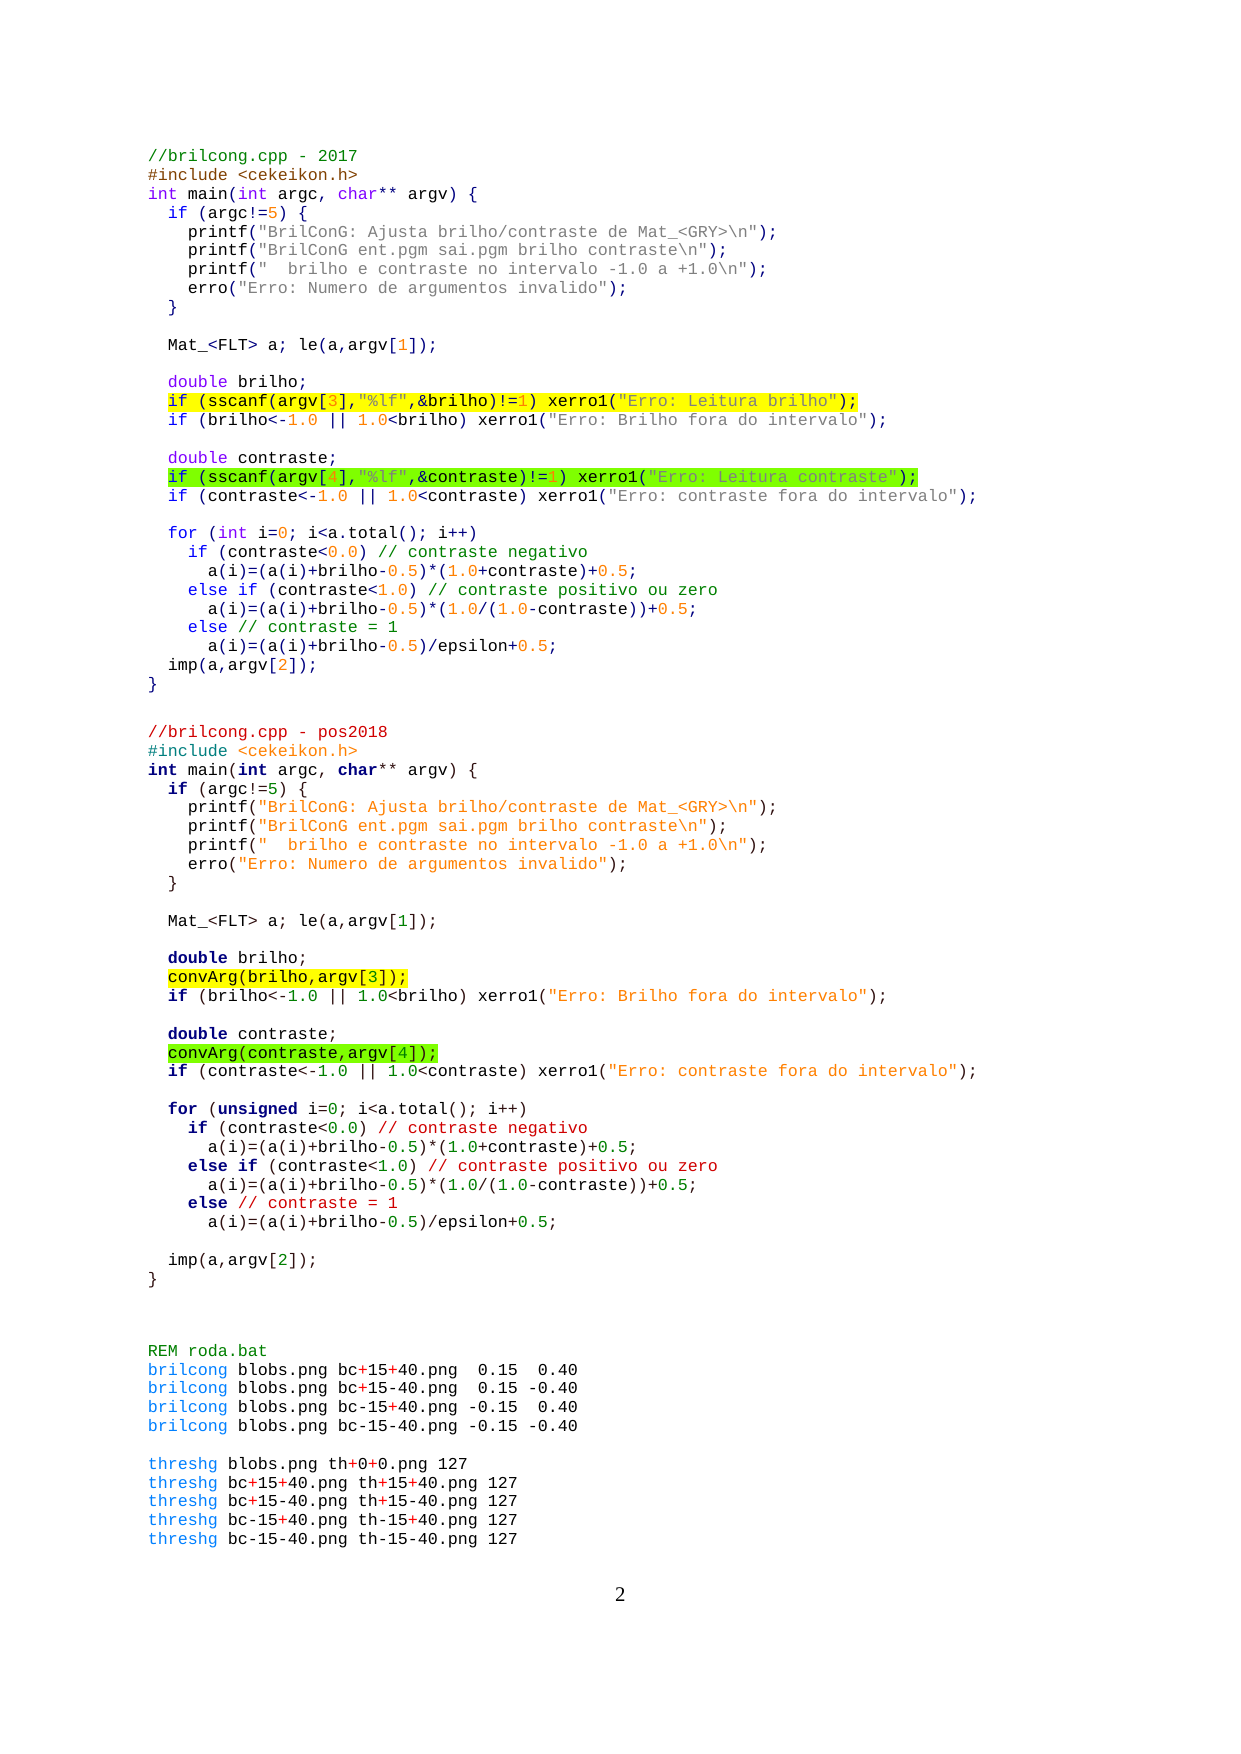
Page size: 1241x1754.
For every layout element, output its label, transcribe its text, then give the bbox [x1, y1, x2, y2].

text a(i)=(a(i)+brilho-0.5)/epsilon+0.5; [148, 638, 1092, 657]
text threshg bc+15-40.png th+15-40.png 127 [148, 1493, 1092, 1512]
text REM roda.bat [148, 1342, 1092, 1361]
text else // contraste = 1 [148, 619, 1092, 638]
text a(i)=(a(i)+brilho-0.5)*(1.0/(1.0-contraste))+0.5; [148, 600, 1092, 619]
text brilcong blobs.png bc+15-40.png 0.15 -0.40 [148, 1380, 1092, 1399]
text int main(int argc, char** argv) { [148, 185, 1092, 204]
text if (contraste<0.0) // contraste negativo [148, 544, 1092, 562]
text } [148, 676, 1092, 694]
text printf("BrilConG ent.pgm sai.pgm brilho contraste\n"); [148, 242, 1092, 261]
text else if (contraste<1.0) // contraste positivo ou zero [148, 581, 1092, 600]
text if (sscanf(argv[4],"%lf",&contraste)!=1) xerro1("Erro: Leitura contraste"); [148, 468, 1092, 487]
text double contraste; [148, 449, 1092, 468]
text printf("BrilConG: Ajusta brilho/contraste de Mat_<GRY>\n"); [148, 223, 1092, 242]
text if (argc!=5) { [148, 204, 1092, 223]
text erro("Erro: Numero de argumentos invalido"); [148, 280, 1092, 298]
text if (brilho<-1.0 || 1.0<brilho) xerro1("Erro: Brilho fora do intervalo"); [148, 412, 1092, 431]
text imp(a,argv[2]); [148, 657, 1092, 676]
text brilcong blobs.png bc-15+40.png -0.15 0.40 [148, 1399, 1092, 1418]
text brilcong blobs.png bc+15+40.png 0.15 0.40 [148, 1361, 1092, 1380]
text threshg bc-15+40.png th-15+40.png 127 [148, 1512, 1092, 1531]
text if (contraste<-1.0 || 1.0<contraste) xerro1("Erro: contraste fora do intervalo"); [148, 487, 1092, 506]
text threshg bc-15-40.png th-15-40.png 127 [148, 1531, 1092, 1549]
text brilcong blobs.png bc-15-40.png -0.15 -0.40 [148, 1418, 1092, 1436]
text if (sscanf(argv[3],"%lf",&brilho)!=1) xerro1("Erro: Leitura brilho"); [148, 393, 1092, 412]
text printf(" brilho e contraste no intervalo -1.0 a +1.0\n"); [148, 261, 1092, 280]
text } [148, 298, 1092, 317]
text double brilho; [148, 374, 1092, 393]
text //brilcong.cpp - 2017 [148, 148, 1092, 167]
text a(i)=(a(i)+brilho-0.5)*(1.0+contraste)+0.5; [148, 562, 1092, 581]
text threshg blobs.png th+0+0.png 127 [148, 1455, 1092, 1474]
text Mat_<FLT> a; le(a,argv[1]); [148, 336, 1092, 355]
text threshg bc+15+40.png th+15+40.png 127 [148, 1474, 1092, 1493]
text //brilcong.cpp - pos2018 #include <cekeikon.h> int main(int argc, char** argv) { if (argc!=5) { printf("BrilConG: Ajusta brilho/contraste de Mat_<GRY>\n"); printf("BrilConG ent.pgm sai.pgm brilho contraste\n"); printf(" brilho e contraste no intervalo -1.0 a +1.0\n"); erro("Erro: Numero de argumentos invalido"); } Mat_<FLT> a; le(a,argv[1]); double brilho; convArg(brilho,argv[3]); if (brilho<-1.0 || 1.0<brilho) xerro1("Erro: Brilho fora do intervalo"); double contraste; convArg(contraste,argv[4]); if (contraste<-1.0 || 1.0<contraste) xerro1("Erro: contraste fora do intervalo"); for (unsigned i=0; i<a.total(); i++) if (contraste<0.0) // contraste negativo a(i)=(a(i)+brilho-0.5)*(1.0+contraste)+0.5; else if (contraste<1.0) // contraste positivo ou zero a(i)=(a(i)+brilho-0.5)*(1.0/(1.0-contraste))+0.5; else // contraste = 1 a(i)=(a(i)+brilho-0.5)/epsilon+0.5; imp(a,argv[2]); } [148, 724, 1092, 1289]
text #include <cekeikon.h> [148, 167, 1092, 185]
text for (int i=0; i<a.total(); i++) [148, 525, 1092, 544]
